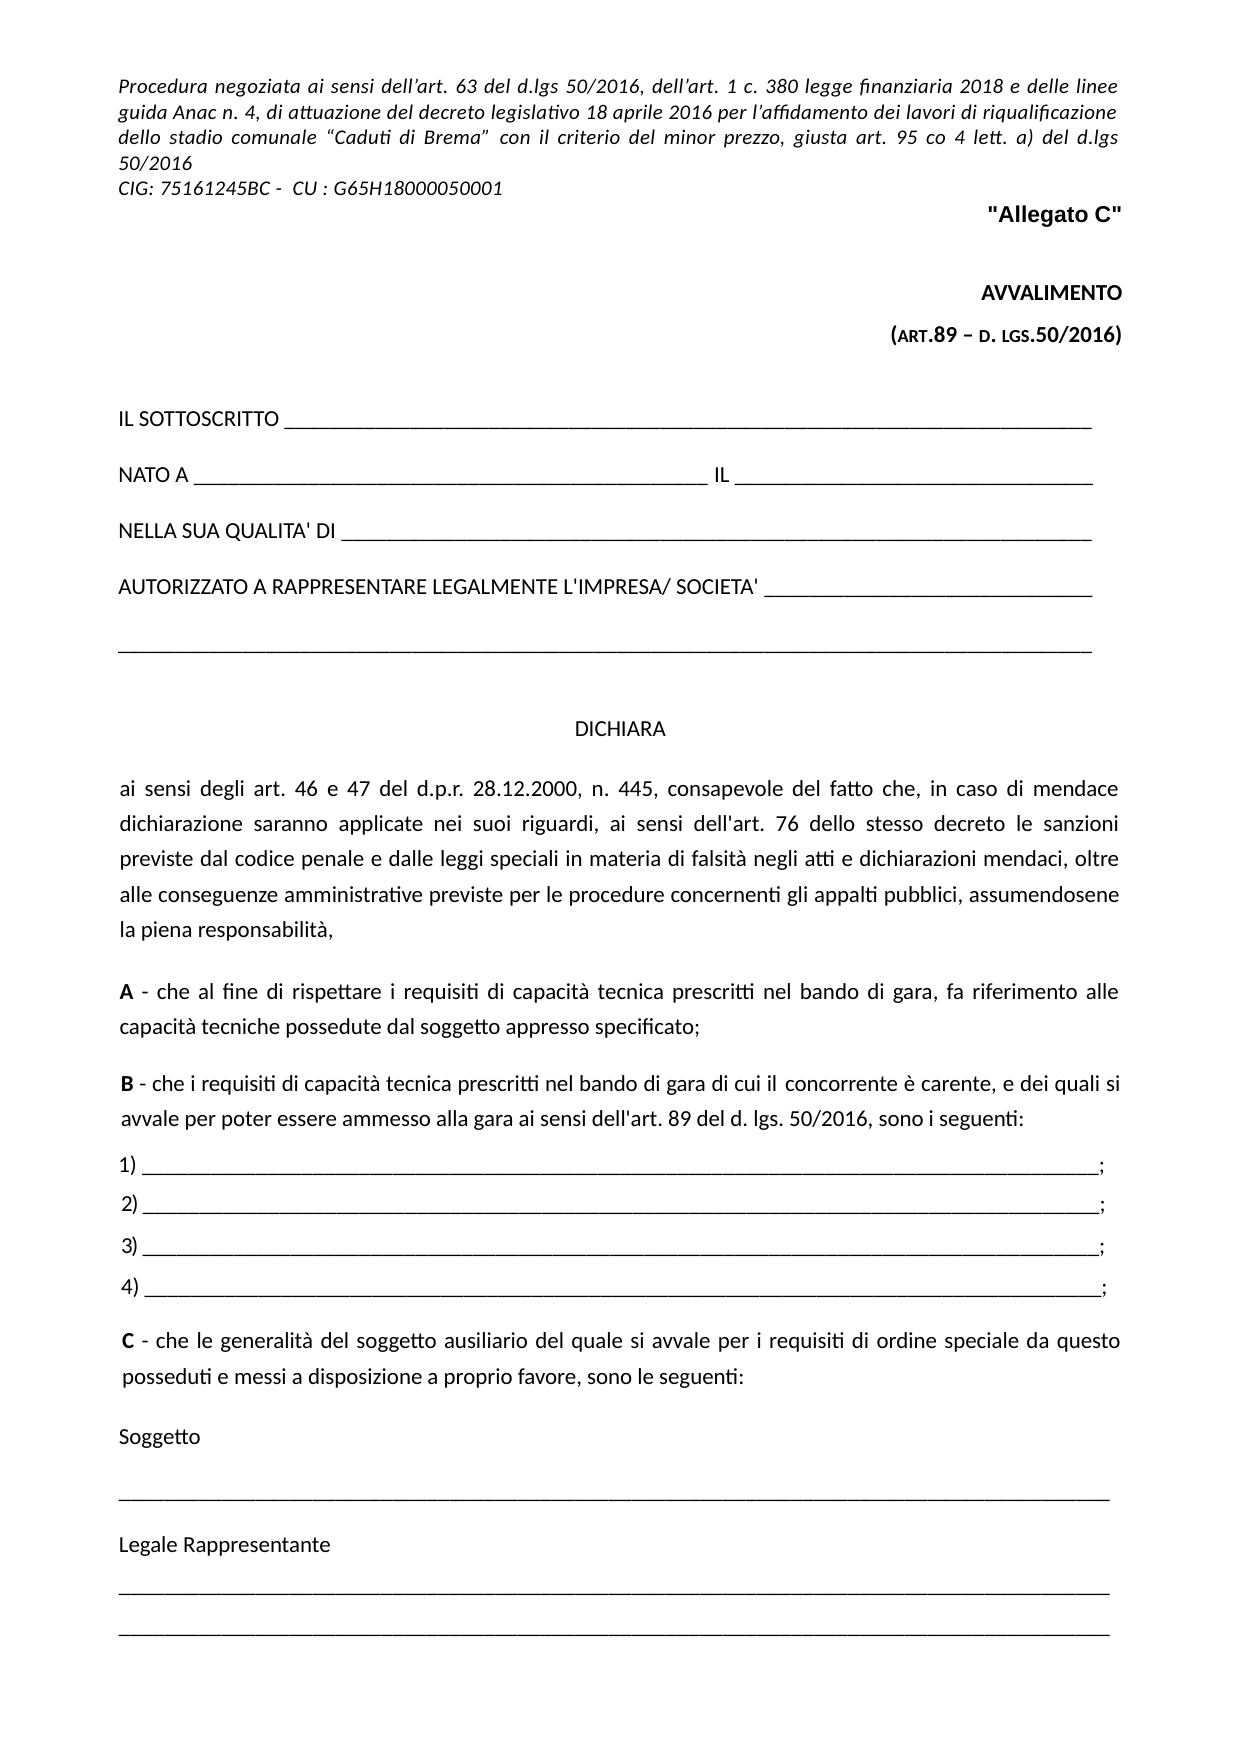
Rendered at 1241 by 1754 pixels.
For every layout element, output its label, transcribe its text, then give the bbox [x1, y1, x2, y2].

text 2) ____________________________________________________________________________________; [121, 1189, 1122, 1217]
text _______________________________________________________________________________________ [119, 1570, 1122, 1598]
text 3) ____________________________________________________________________________________; [121, 1231, 1122, 1259]
text _______________________________________________________________________________________ [119, 1611, 1122, 1639]
text B - che i requisiti di capacità tecnica prescritti nel bando di gara di cui il concorrente è carente, e dei quali si avvale per poter essere ammesso alla gara ai sensi dell'art. 89 del d. lgs. 50/2016, sono i seguenti: [121, 1063, 1121, 1134]
text _______________________________________________________________________________________ [119, 1477, 1122, 1505]
text IL SOTTOSCRITTO [118, 404, 1122, 432]
text DICHIARA [119, 708, 1121, 744]
text (art.89 – d. lgs.50/2016) [118, 320, 1122, 348]
text AUTORIZZATO A RAPPRESENTARE LEGALMENTE L'IMPRESA/ SOCIETA' [118, 572, 1122, 600]
text Soggetto [119, 1416, 1122, 1452]
text 1) ____________________________________________________________________________________; [118, 1150, 1122, 1178]
text NELLA SUA QUALITA' DI [118, 516, 1122, 544]
text A - che al fine di rispettare i requisiti di capacità tecnica prescritti nel bando di gara, fa riferimento alle capacità tecniche possedute dal soggetto appresso specificato; [119, 971, 1122, 1042]
text NATO A IL [118, 460, 1122, 488]
text ai sensi degli art. 46 e 47 del d.p.r. 28.12.2000, n. 445, consapevole del fatto che, in caso di mendace dichiarazione saranno applicate nei suoi riguardi, ai sensi dell'art. 76 dello stesso decreto le sanzioni previste dal codice penale e dalle leggi speciali in materia di falsità negli atti e dichiarazioni mendaci, oltre alle conseguenze amministrative previste per le procedure concernenti gli appalti pubblici, assumendosene la piena responsabilità, [119, 768, 1121, 945]
text 4) ____________________________________________________________________________________; [121, 1272, 1122, 1301]
text AVVALIMENTO [118, 278, 1122, 306]
text C - che le generalità del soggetto ausiliario del quale si avvale per i requisiti di ordine speciale da questo posseduti e messi a disposizione a proprio favore, sono le seguenti: [122, 1320, 1122, 1391]
text "Allegato C" [118, 201, 1122, 227]
text Legale Rappresentante [119, 1530, 1122, 1558]
